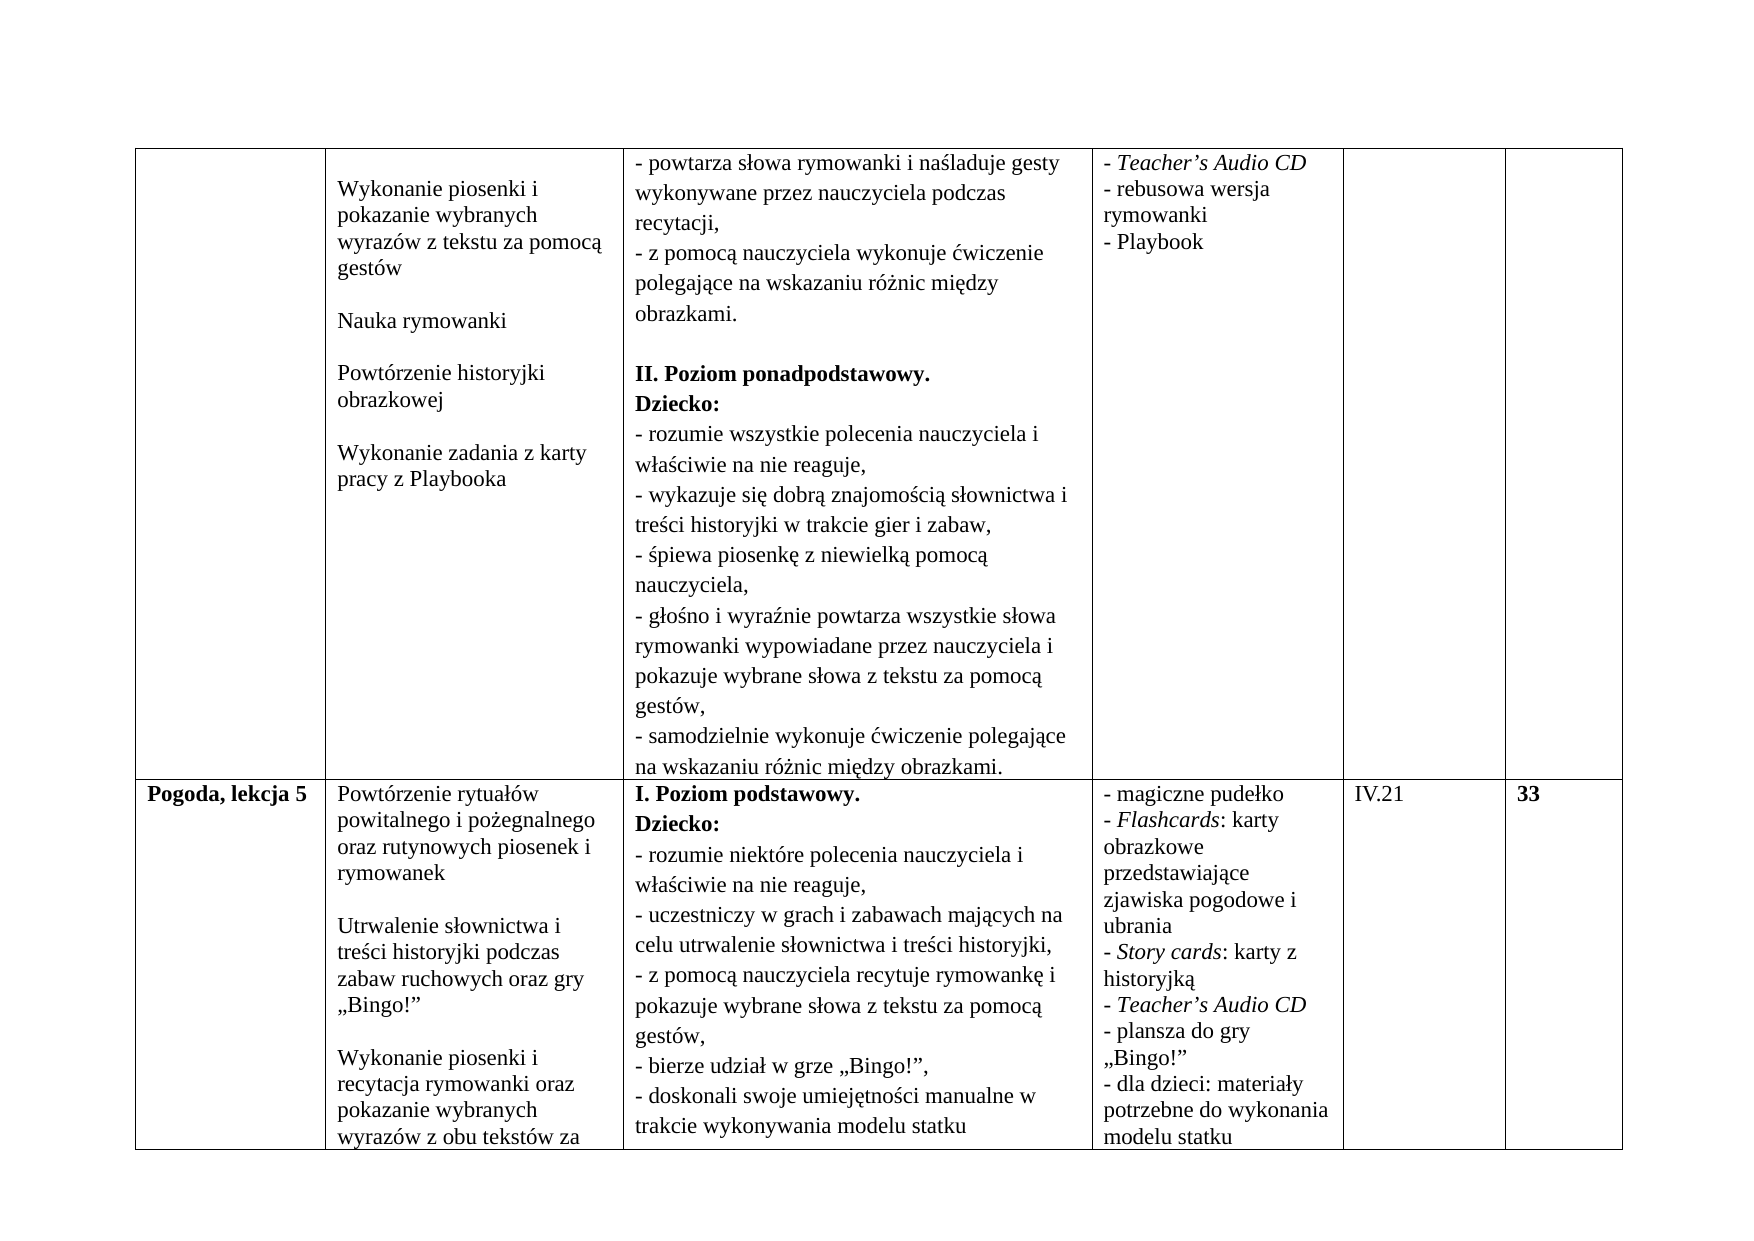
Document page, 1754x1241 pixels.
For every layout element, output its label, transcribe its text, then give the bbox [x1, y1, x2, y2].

table_cell [1344, 149, 1505, 779]
table_cell [1506, 149, 1622, 779]
table_cell - powtarza słowa rymowanki i naśladuje gesty wykonywane przez nauczyciela podczas recytacji, - z pomocą nauczyciela wykonuje ćwiczenie polegające na wskazaniu różnic między obrazkami. II. Poziom ponadpodstawowy. Dziecko: - rozumie wszystkie polecenia nauczyciela i właściwie na nie reaguje, - wykazuje się dobrą znajomością słownictwa i treści historyjki w trakcie gier i zabaw, - śpiewa piosenkę z niewielką pomocą nauczyciela, - głośno i wyraźnie powtarza wszystkie słowa rymowanki wypowiadane przez nauczyciela i pokazuje wybrane słowa z tekstu za pomocą gestów, - samodzielnie wykonuje ćwiczenie polegające na wskazaniu różnic między obrazkami. [624, 149, 1092, 779]
table_cell [136, 149, 325, 779]
table_cell - magiczne pudełko - Flashcards: karty obrazkowe przedstawiające zjawiska pogodowe i ubrania - Story cards: karty z historyjką - Teacher’s Audio CD - plansza do gry „Bingo!” - dla dzieci: materiały potrzebne do wykonania modelu statku [1093, 780, 1343, 1149]
table_cell I. Poziom podstawowy. Dziecko: - rozumie niektóre polecenia nauczyciela i właściwie na nie reaguje, - uczestniczy w grach i zabawach mających na celu utrwalenie słownictwa i treści historyjki, - z pomocą nauczyciela recytuje rymowankę i pokazuje wybrane słowa z tekstu za pomocą gestów, - bierze udział w grze „Bingo!”, - doskonali swoje umiejętności manualne w trakcie wykonywania modelu statku [624, 780, 1092, 1149]
table_cell 33 [1506, 780, 1622, 1149]
table_cell Powtórzenie rytuałów powitalnego i pożegnalnego oraz rutynowych piosenek i rymowanek Utrwalenie słownictwa i treści historyjki podczas zabaw ruchowych oraz gry „Bingo!” Wykonanie piosenki i recytacja rymowanki oraz pokazanie wybranych wyrazów z obu tekstów za [326, 780, 623, 1149]
table_cell Pogoda, lekcja 5 [136, 780, 325, 1149]
table_cell Wykonanie piosenki i pokazanie wybranych wyrazów z tekstu za pomocą gestów Nauka rymowanki Powtórzenie historyjki obrazkowej Wykonanie zadania z karty pracy z Playbooka [326, 149, 623, 779]
table_cell - Teacher’s Audio CD - rebusowa wersja rymowanki - Playbook [1093, 149, 1343, 779]
table_cell IV.21 [1344, 780, 1505, 1149]
